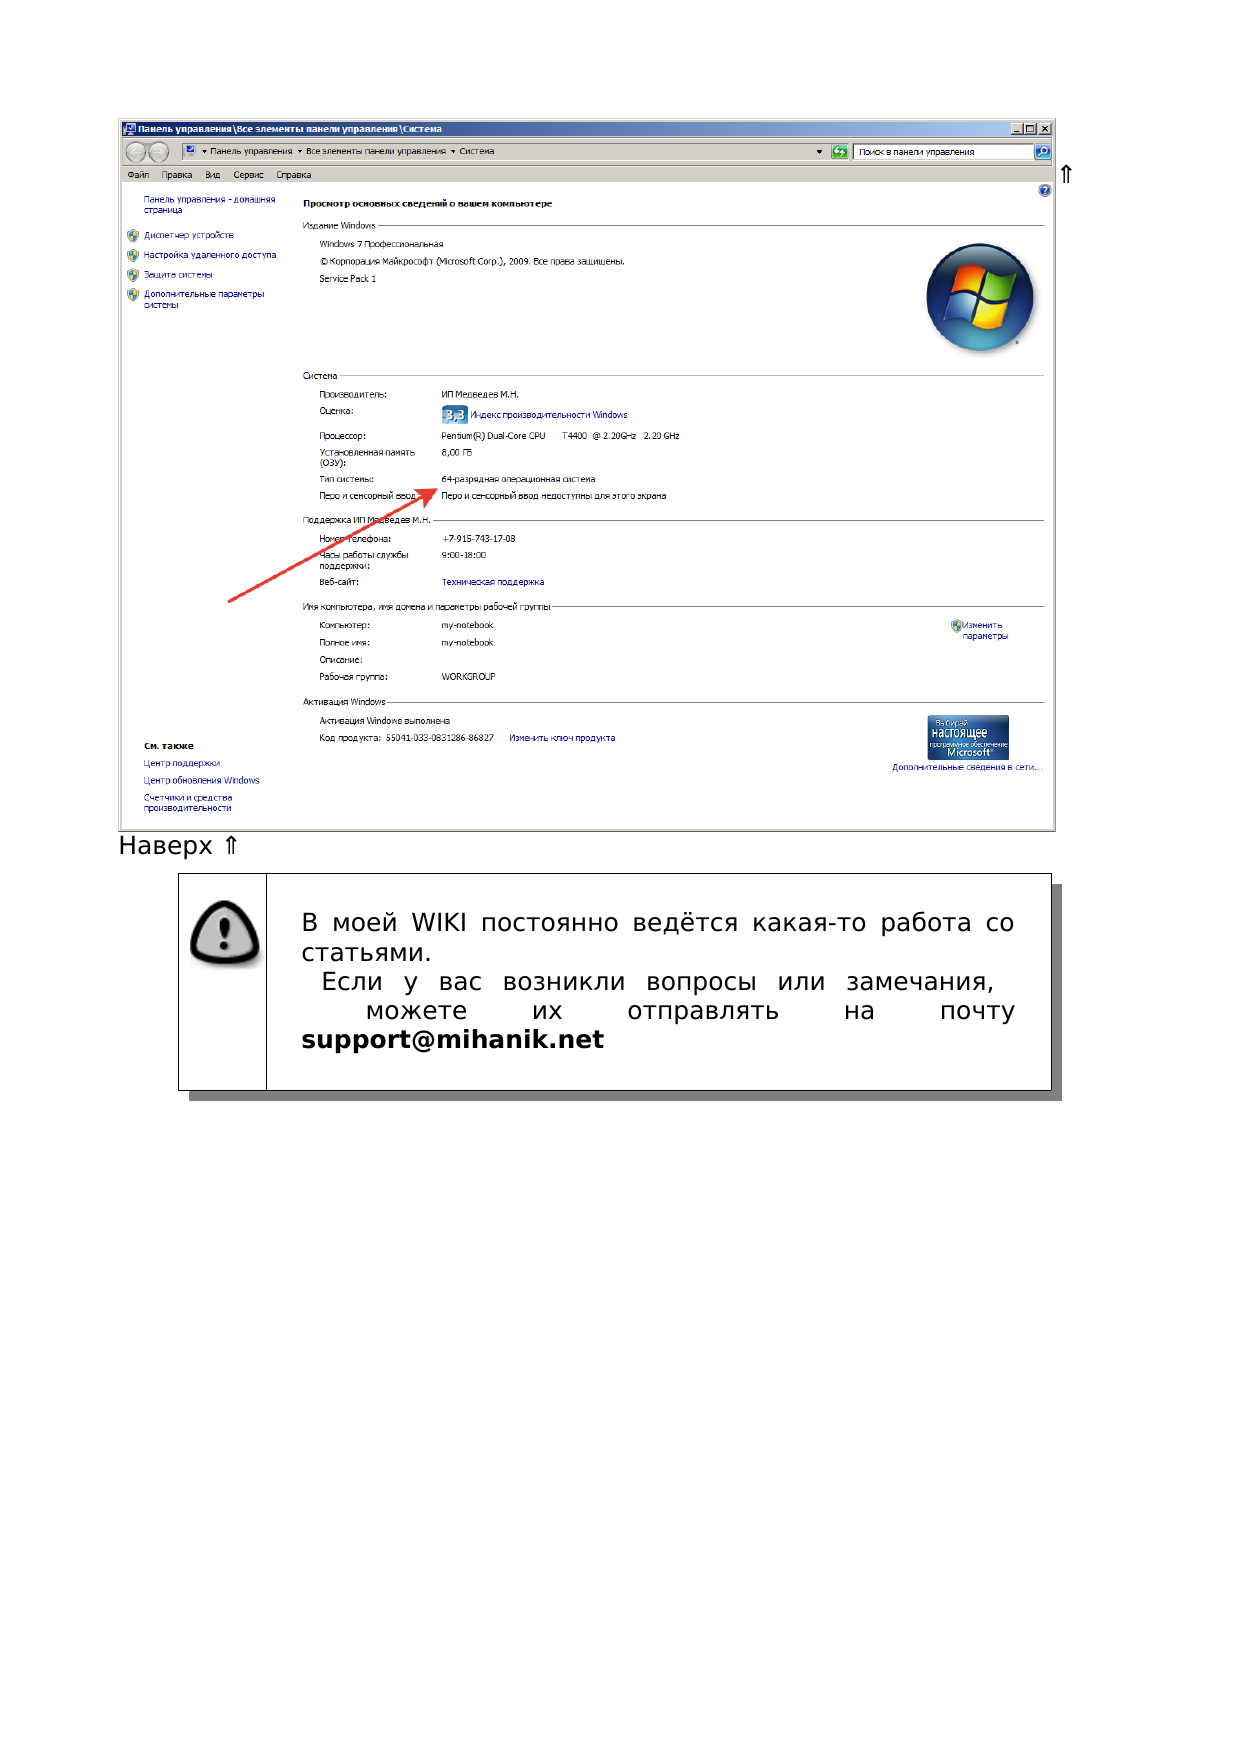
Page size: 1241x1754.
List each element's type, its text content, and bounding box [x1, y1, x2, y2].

table_header В моей WIKI постоянно ведётся какая-то работа со статьями. Если у вас возникли вопросы или замечания, можете их отправлять на почту support@mihanik.net [267, 874, 1051, 1090]
table_header [179, 874, 266, 1090]
picture [118, 118, 1056, 832]
picture [190, 896, 266, 972]
text ⇑ Наверх ⇑ [118, 160, 1122, 861]
